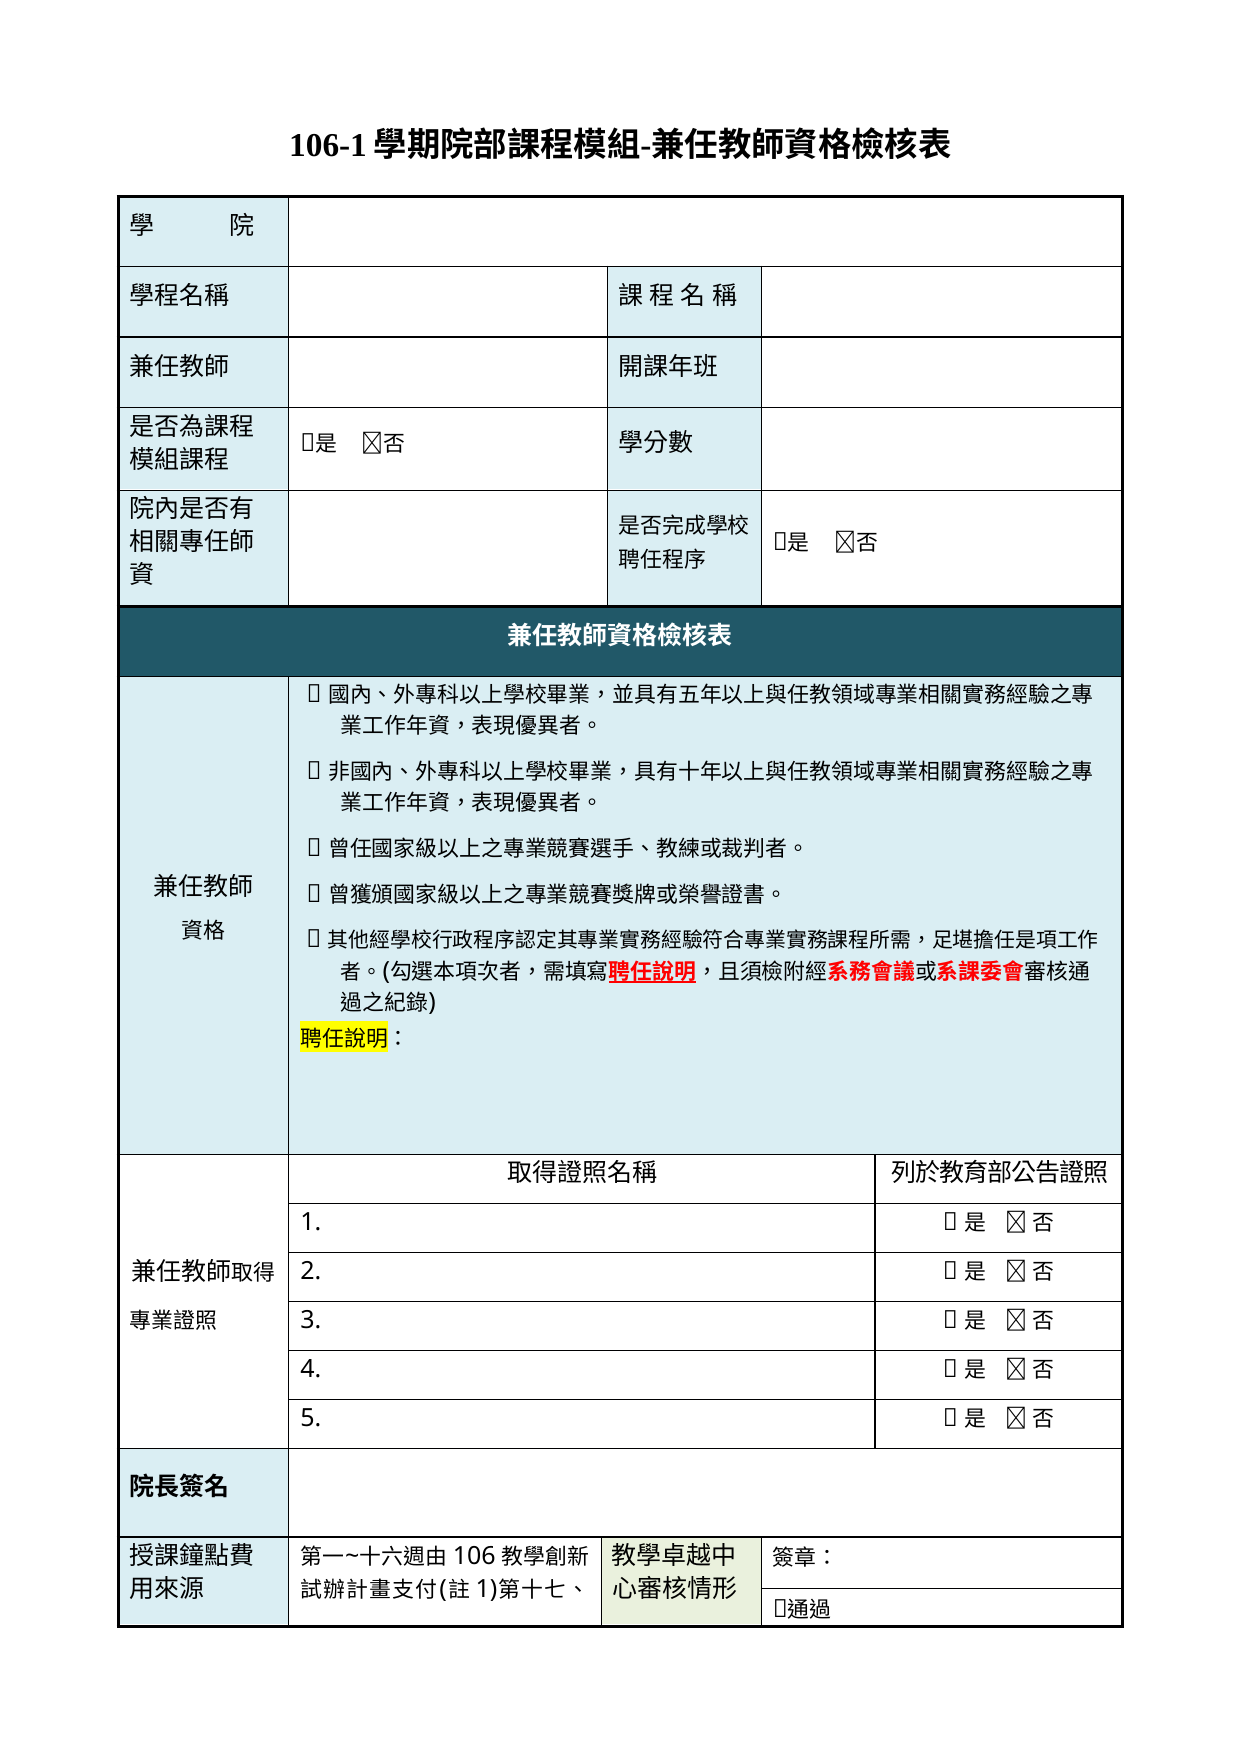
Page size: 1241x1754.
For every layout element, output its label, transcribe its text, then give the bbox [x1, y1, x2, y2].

text 106-1學期院部課程模組-兼任教師資格檢核表 [118, 118, 1122, 166]
table_cell  是  否 [876, 1302, 1121, 1350]
table_cell 取得證照名稱 [289, 1155, 874, 1203]
table_cell 是 否 [762, 491, 1121, 605]
table_cell 學分數 [608, 408, 761, 489]
table_cell  是  否 [876, 1400, 1121, 1448]
table_header [289, 198, 1121, 266]
table_cell [762, 267, 1121, 336]
table_cell 列於教育部公告證照 [876, 1155, 1121, 1203]
table_cell  國內、外專科以上學校畢業，並具有五年以上與任教領域專業相關實務經驗之專業工作年資，表現優異者。  非國內、外專科以上學校畢業，具有十年以上與任教領域專業相關實務經驗之專業工作年資，表現優異者。  曾任國家級以上之專業競賽選手、教練或裁判者。  曾獲頒國家級以上之專業競賽獎牌或榮譽證書。  其他經學校行政程序認定其專業實務經驗符合專業實務課程所需，足堪擔任是項工作者。(勾選本項次者，需填寫聘任說明，且須檢附經系務會議或系課委會審核通過之紀錄) 聘任說明： [289, 677, 1121, 1154]
table_cell [289, 267, 607, 336]
table_cell 簽章： [762, 1538, 1121, 1588]
table_cell 院內是否有相關專任師資 [120, 491, 288, 605]
table_cell 兼任教師取得 專業證照 [120, 1155, 288, 1448]
table_cell  是  否 [876, 1253, 1121, 1301]
table_cell [762, 408, 1121, 489]
table_cell 授課鐘點費用來源 [120, 1538, 288, 1624]
table_cell [289, 491, 607, 605]
table_cell 兼任教師 [120, 338, 288, 407]
table_cell  是  否 [876, 1351, 1121, 1399]
table_cell 2. [289, 1253, 874, 1301]
table_cell 4. [289, 1351, 874, 1399]
table_cell 課程名稱 [608, 267, 761, 336]
table_cell 通過 [762, 1589, 1121, 1624]
table_header 學 院 [120, 198, 288, 266]
table_cell  是  否 [876, 1204, 1121, 1252]
table_cell 開課年班 [608, 338, 761, 407]
table_cell [289, 338, 607, 407]
table_cell 學程名稱 [120, 267, 288, 336]
table_cell 院長簽名 [120, 1449, 288, 1536]
table_cell 5. [289, 1400, 874, 1448]
table_cell [289, 1449, 1121, 1536]
table_cell 兼任教師資格檢核表 [120, 608, 1121, 676]
table_cell 是 否 [289, 408, 607, 489]
table_cell 兼任教師 資格 [120, 677, 288, 1154]
table_cell 1. [289, 1204, 874, 1252]
table_cell 第一~十六週由106教學創新試辦計畫支付(註1)第十七、 [289, 1538, 601, 1624]
table_cell 教學卓越中心審核情形 [602, 1538, 761, 1624]
table_cell 是否完成學校聘任程序 [608, 491, 761, 605]
table_cell [762, 338, 1121, 407]
table_cell 是否為課程模組課程 [120, 408, 288, 489]
table_cell 3. [289, 1302, 874, 1350]
